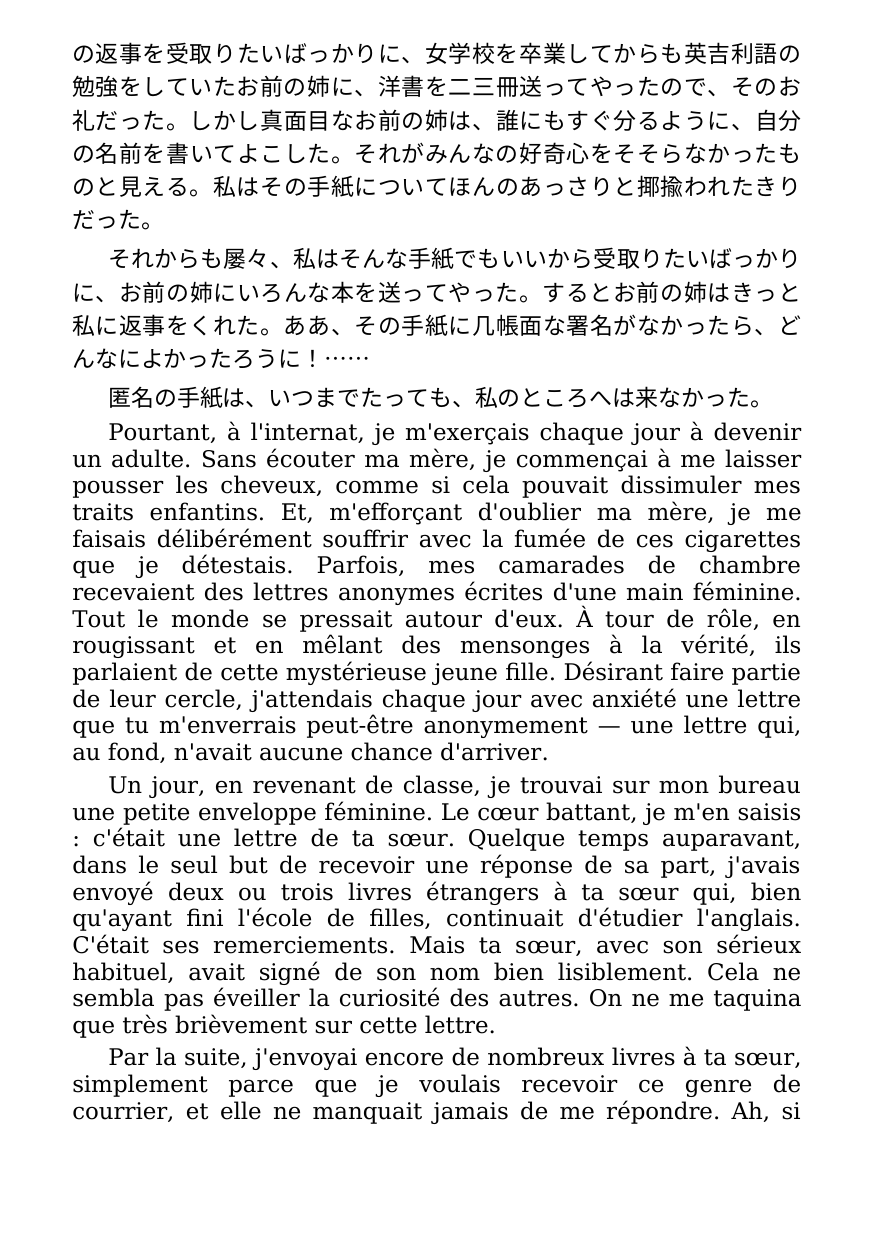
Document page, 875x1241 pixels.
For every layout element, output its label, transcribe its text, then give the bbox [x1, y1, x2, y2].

text Pourtant, à l'internat, je m'exerçais chaque jour à devenir un adulte. Sans écouter ma mère, je commençai à me laisser pousser les cheveux, comme si cela pouvait dissimuler mes traits enfantins. Et, m'efforçant d'oublier ma mère, je me faisais délibérément souffrir avec la fumée de ces cigarettes que je détestais. Parfois, mes camarades de chambre recevaient des lettres anonymes écrites d'une main féminine. Tout le monde se pressait autour d'eux. À tour de rôle, en rougissant et en mêlant des mensonges à la vérité, ils parlaient de cette mystérieuse jeune fille. Désirant faire partie de leur cercle, j'attendais chaque jour avec anxiété une lettre que tu m'enverrais peut-être anonymement — une lettre qui, au fond, n'avait aucune chance d'arriver. [72, 419, 802, 766]
text の返事を受取りたいばっかりに、女学校を卒業してからも英吉利語の勉強をしていたお前の姉に、洋書を二三冊送ってやったので、そのお礼だった。しかし真面目なお前の姉は、誰にもすぐ分るように、自分の名前を書いてよこした。それがみんなの好奇心をそそらなかったものと見える。私はその手紙についてほんのあっさりと揶揄われたきりだった。 [72, 36, 802, 235]
text Un jour, en revenant de classe, je trouvai sur mon bureau une petite enveloppe féminine. Le cœur battant, je m'en saisis : c'était une lettre de ta sœur. Quelque temps auparavant, dans le seul but de recevoir une réponse de sa part, j'avais envoyé deux ou trois livres étrangers à ta sœur qui, bien qu'ayant fini l'école de filles, continuait d'étudier l'anglais. C'était ses remerciements. Mais ta sœur, avec son sérieux habituel, avait signé de son nom bien lisiblement. Cela ne sembla pas éveiller la curiosité des autres. On ne me taquina que très brièvement sur cette lettre. [72, 772, 802, 1039]
text Par la suite, j'envoyai encore de nombreux livres à ta sœur, simplement parce que je voulais recevoir ce genre de courrier, et elle ne manquait jamais de me répondre. Ah, si [72, 1044, 802, 1124]
text 匿名の手紙は、いつまでたっても、私のところへは来なかった。 [72, 380, 802, 413]
text それからも屡々、私はそんな手紙でもいいから受取りたいばっかりに、お前の姉にいろんな本を送ってやった。するとお前の姉はきっと私に返事をくれた。ああ、その手紙に几帳面な署名がなかったら、どんなによかったろうに！…… [72, 241, 802, 374]
